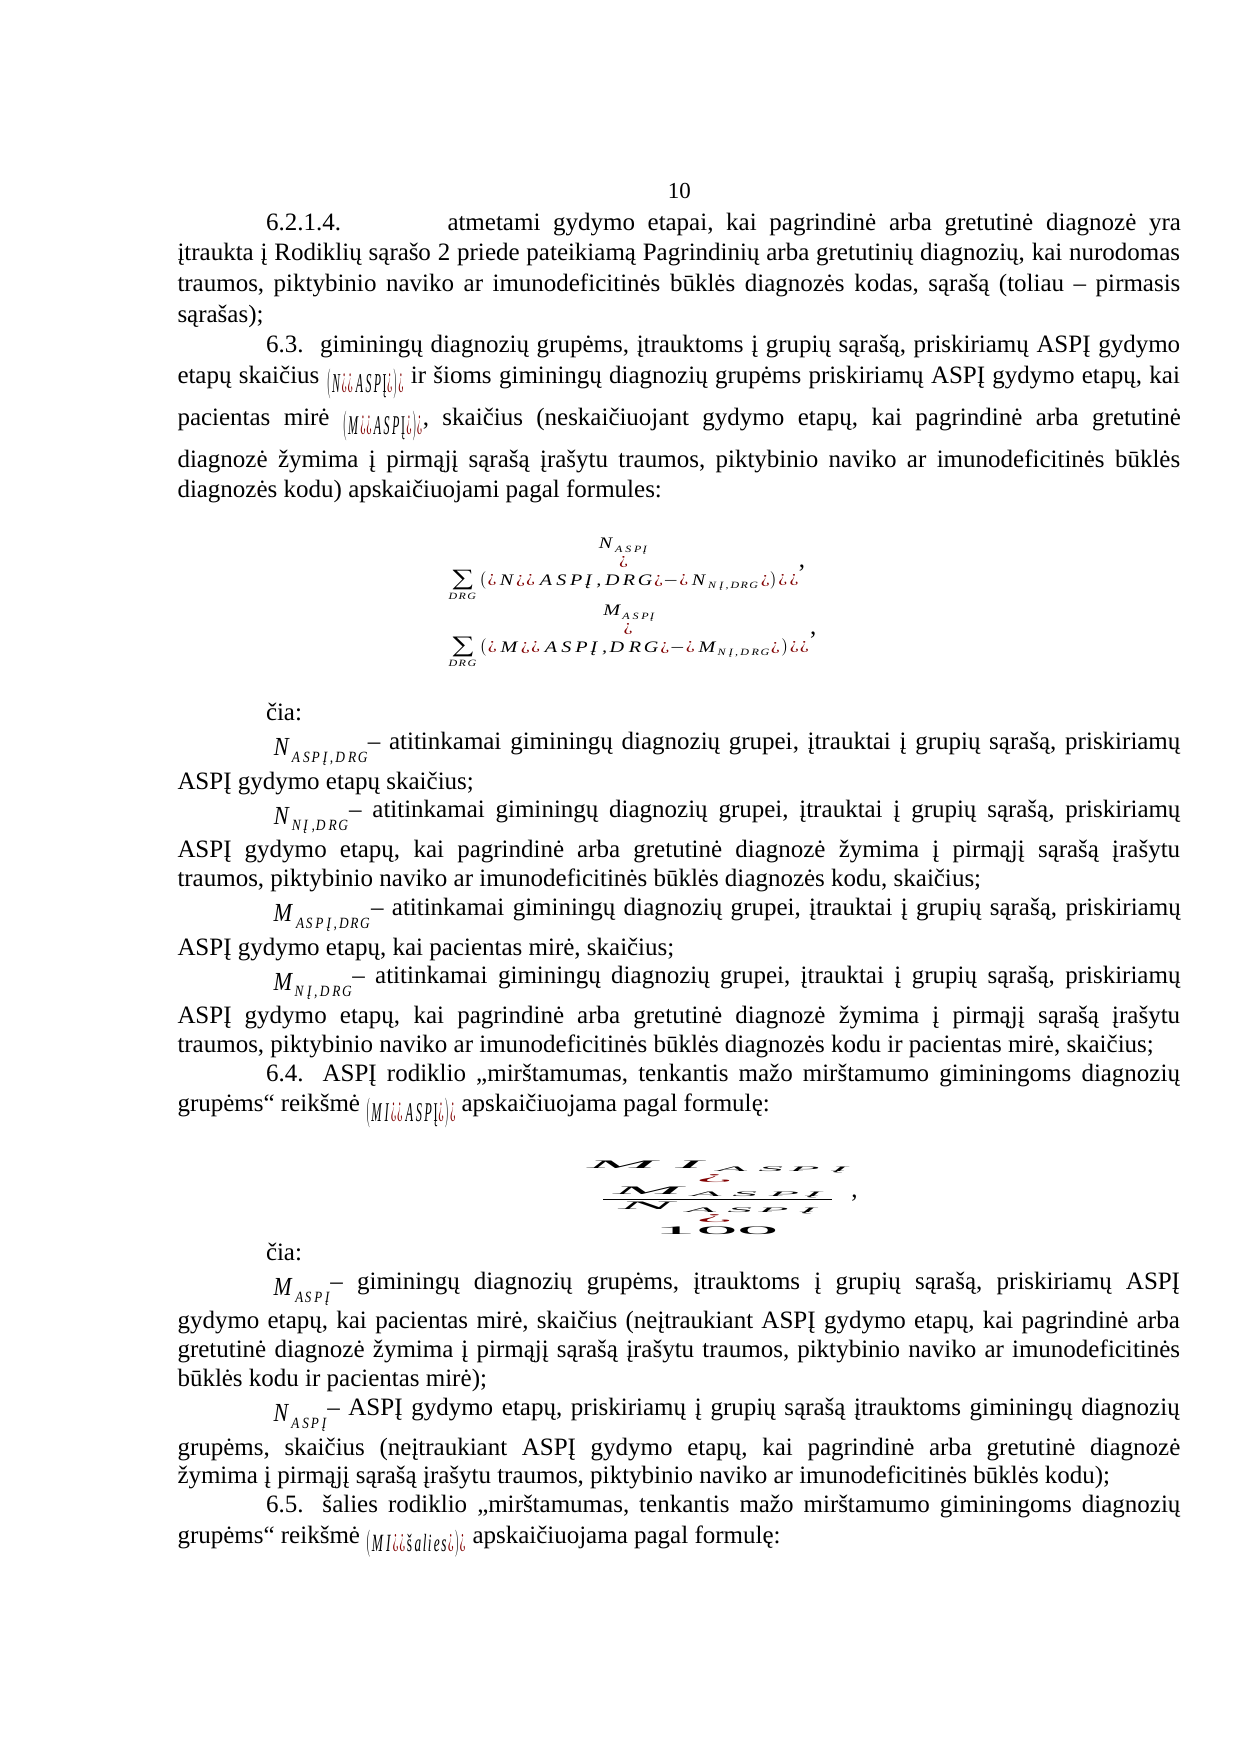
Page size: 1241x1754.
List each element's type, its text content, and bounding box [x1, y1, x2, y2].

text , [485, 1159, 1181, 1237]
text – atitinkamai giminingų diagnozių grupei, įtrauktai į grupių sąrašą, priskiriamų ASPĮ gydymo etapų, kai pacientas mirė, skaičius; [177, 892, 1181, 960]
text , [312, 601, 1181, 668]
text – ASPĮ gydymo etapų, priskiriamų į grupių sąrašą įtrauktoms giminingų diagnozių grupėms, skaičius (neįtraukiant ASPĮ gydymo etapų, kai pagrindinė arba gretutinė diagnozė žymima į pirmąjį sąrašą įrašytu traumos, piktybinio naviko ar imunodeficitinės būklės kodu); [177, 1392, 1181, 1489]
text – atitinkamai giminingų diagnozių grupei, įtrauktai į grupių sąrašą, priskiriamų ASPĮ gydymo etapų, kai pagrindinė arba gretutinė diagnozė žymima į pirmąjį sąrašą įrašytu traumos, piktybinio naviko ar imunodeficitinės būklės diagnozės kodu ir pacientas mirė, skaičius; [177, 960, 1181, 1058]
text – atitinkamai giminingų diagnozių grupei, įtrauktai į grupių sąrašą, priskiriamų ASPĮ gydymo etapų skaičius; [177, 726, 1181, 794]
text – giminingų diagnozių grupėms, įtrauktoms į grupių sąrašą, priskiriamų ASPĮ gydymo etapų, kai pacientas mirė, skaičius (neįtraukiant ASPĮ gydymo etapų, kai pagrindinė arba gretutinė diagnozė žymima į pirmąjį sąrašą įrašytu traumos, piktybinio naviko ar imunodeficitinės būklės kodu ir pacientas mirė); [177, 1266, 1181, 1392]
text 6.4. ASPĮ rodiklio „mirštamumas, tenkantis mažo mirštamumo giminingoms diagnozių grupėms“ reikšmė apskaičiuojama pagal formulę: [177, 1058, 1181, 1128]
text 6.2.1.4. atmetami gydymo etapai, kai pagrindinė arba gretutinė diagnozė yra įtraukta į Rodiklių sąrašo 2 priede pateikiamą Pagrindinių arba gretutinių diagnozių, kai nurodomas traumos, piktybinio naviko ar imunodeficitinės būklės diagnozės kodas, sąrašą (toliau – pirmasis sąrašas); [177, 207, 1181, 328]
text čia: [177, 1237, 1181, 1266]
text čia: [177, 697, 1181, 726]
text , [447, 534, 1181, 601]
text 6.3. giminingų diagnozių grupėms, įtrauktoms į grupių sąrašą, priskiriamų ASPĮ gydymo etapų skaičius ir šioms giminingų diagnozių grupėms priskiriamų ASPĮ gydymo etapų, kai pacientas mirė , skaičius (neskaičiuojant gydymo etapų, kai pagrindinė arba gretutinė diagnozė žymima į pirmąjį sąrašą įrašytu traumos, piktybinio naviko ar imunodeficitinės būklės diagnozės kodu) apskaičiuojami pagal formules: [177, 329, 1181, 503]
text – atitinkamai giminingų diagnozių grupei, įtrauktai į grupių sąrašą, priskiriamų ASPĮ gydymo etapų, kai pagrindinė arba gretutinė diagnozė žymima į pirmąjį sąrašą įrašytu traumos, piktybinio naviko ar imunodeficitinės būklės diagnozės kodu, skaičius; [177, 794, 1181, 892]
text 6.5. šalies rodiklio „mirštamumas, tenkantis mažo mirštamumo giminingoms diagnozių grupėms“ reikšmė apskaičiuojama pagal formulę: [177, 1489, 1181, 1558]
